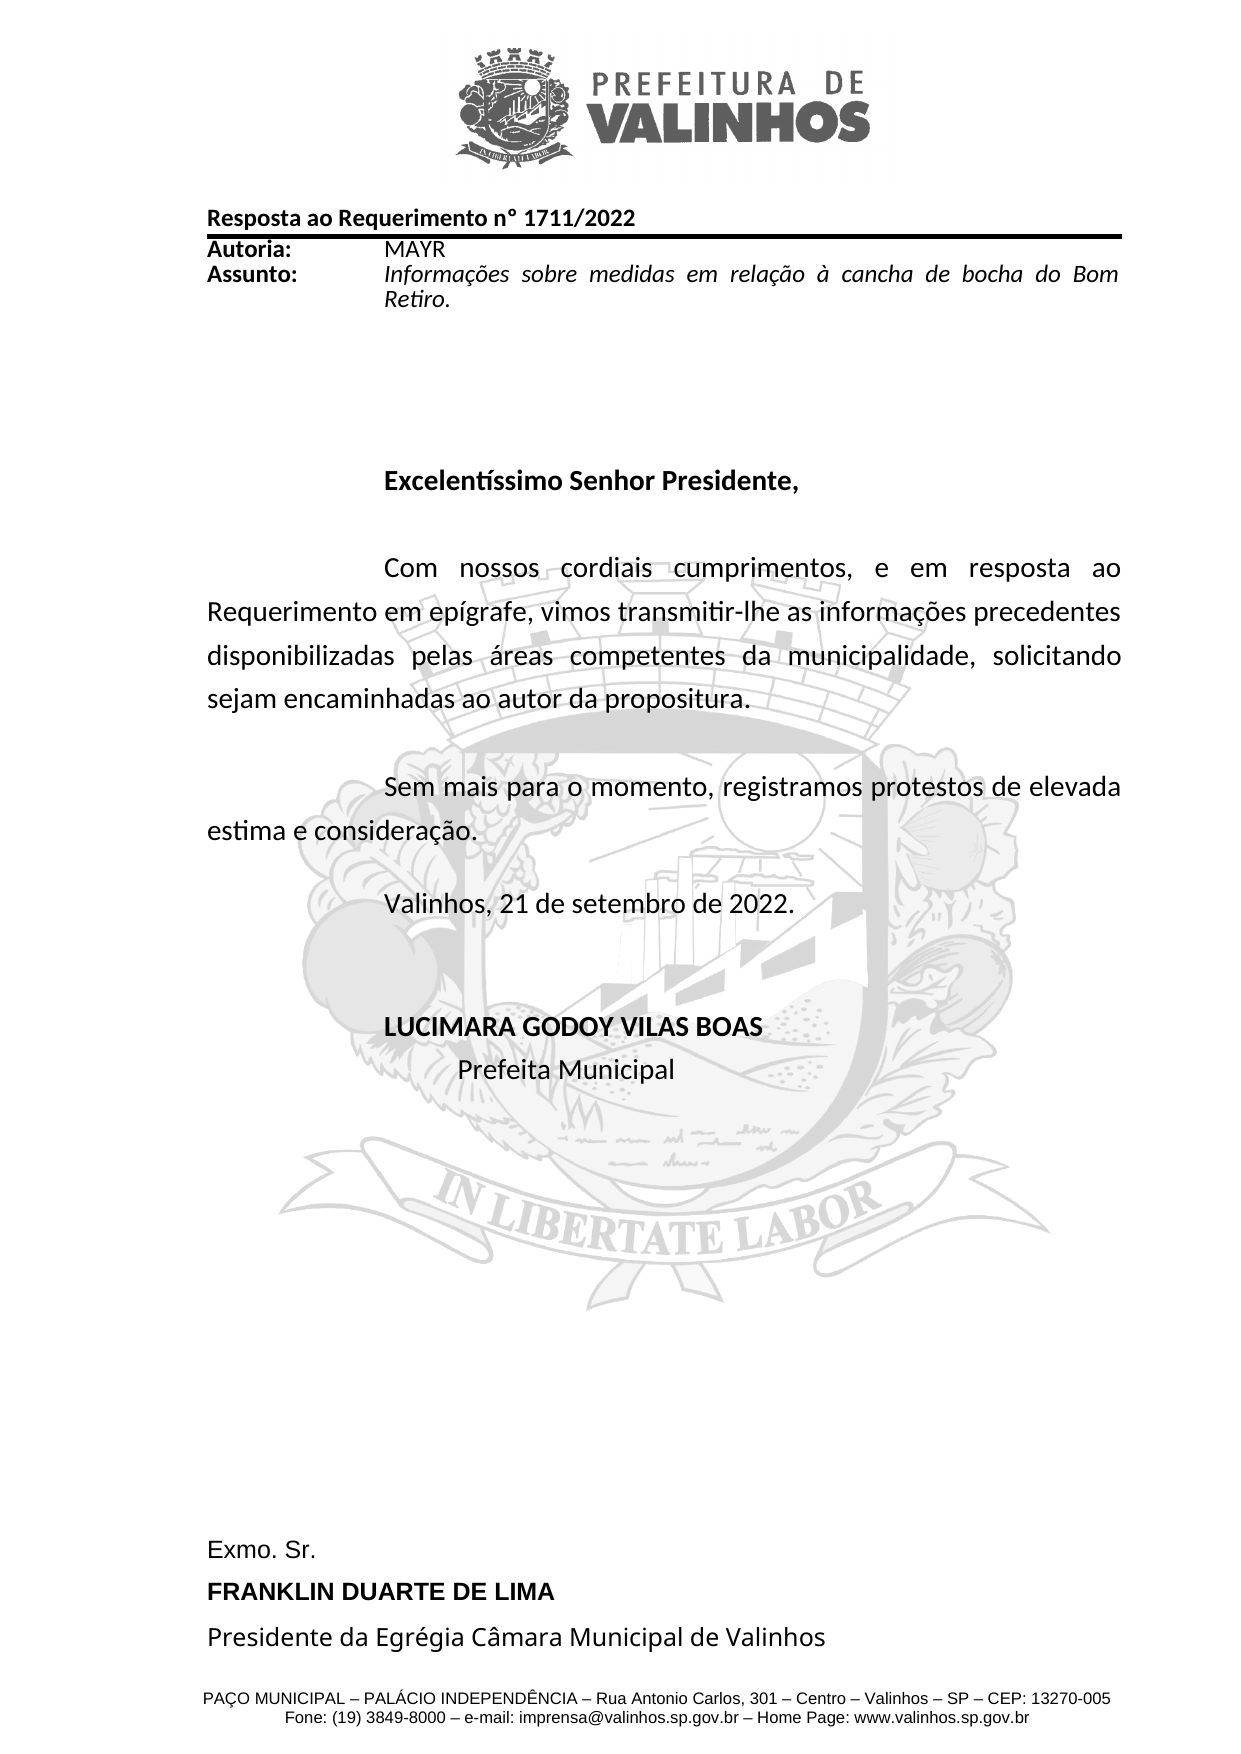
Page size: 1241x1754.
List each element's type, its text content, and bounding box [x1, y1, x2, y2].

text Prefeita Municipal [1094, 1058, 1122, 1087]
picture [1090, 609, 1094, 619]
text Valinhos, 21 de setembro de 2022. [1094, 891, 1122, 920]
picture [235, 518, 1094, 1355]
text Valinhos, 21 de setembro de 2022. [207, 891, 235, 920]
text Excelentíssimo Senhor Presidente, [207, 468, 1122, 497]
text Sem mais para o momento, registramos protestos de elevada estima e consideração. [207, 774, 235, 847]
text Prefeita Municipal [207, 1058, 235, 1087]
text LUCIMARA GODOY VILAS BOAS [1094, 1014, 1122, 1043]
picture [438, 29, 891, 185]
text LUCIMARA GODOY VILAS BOAS [207, 1014, 235, 1043]
text Sem mais para o momento, registramos protestos de elevada estima e consideração. [1094, 774, 1122, 847]
